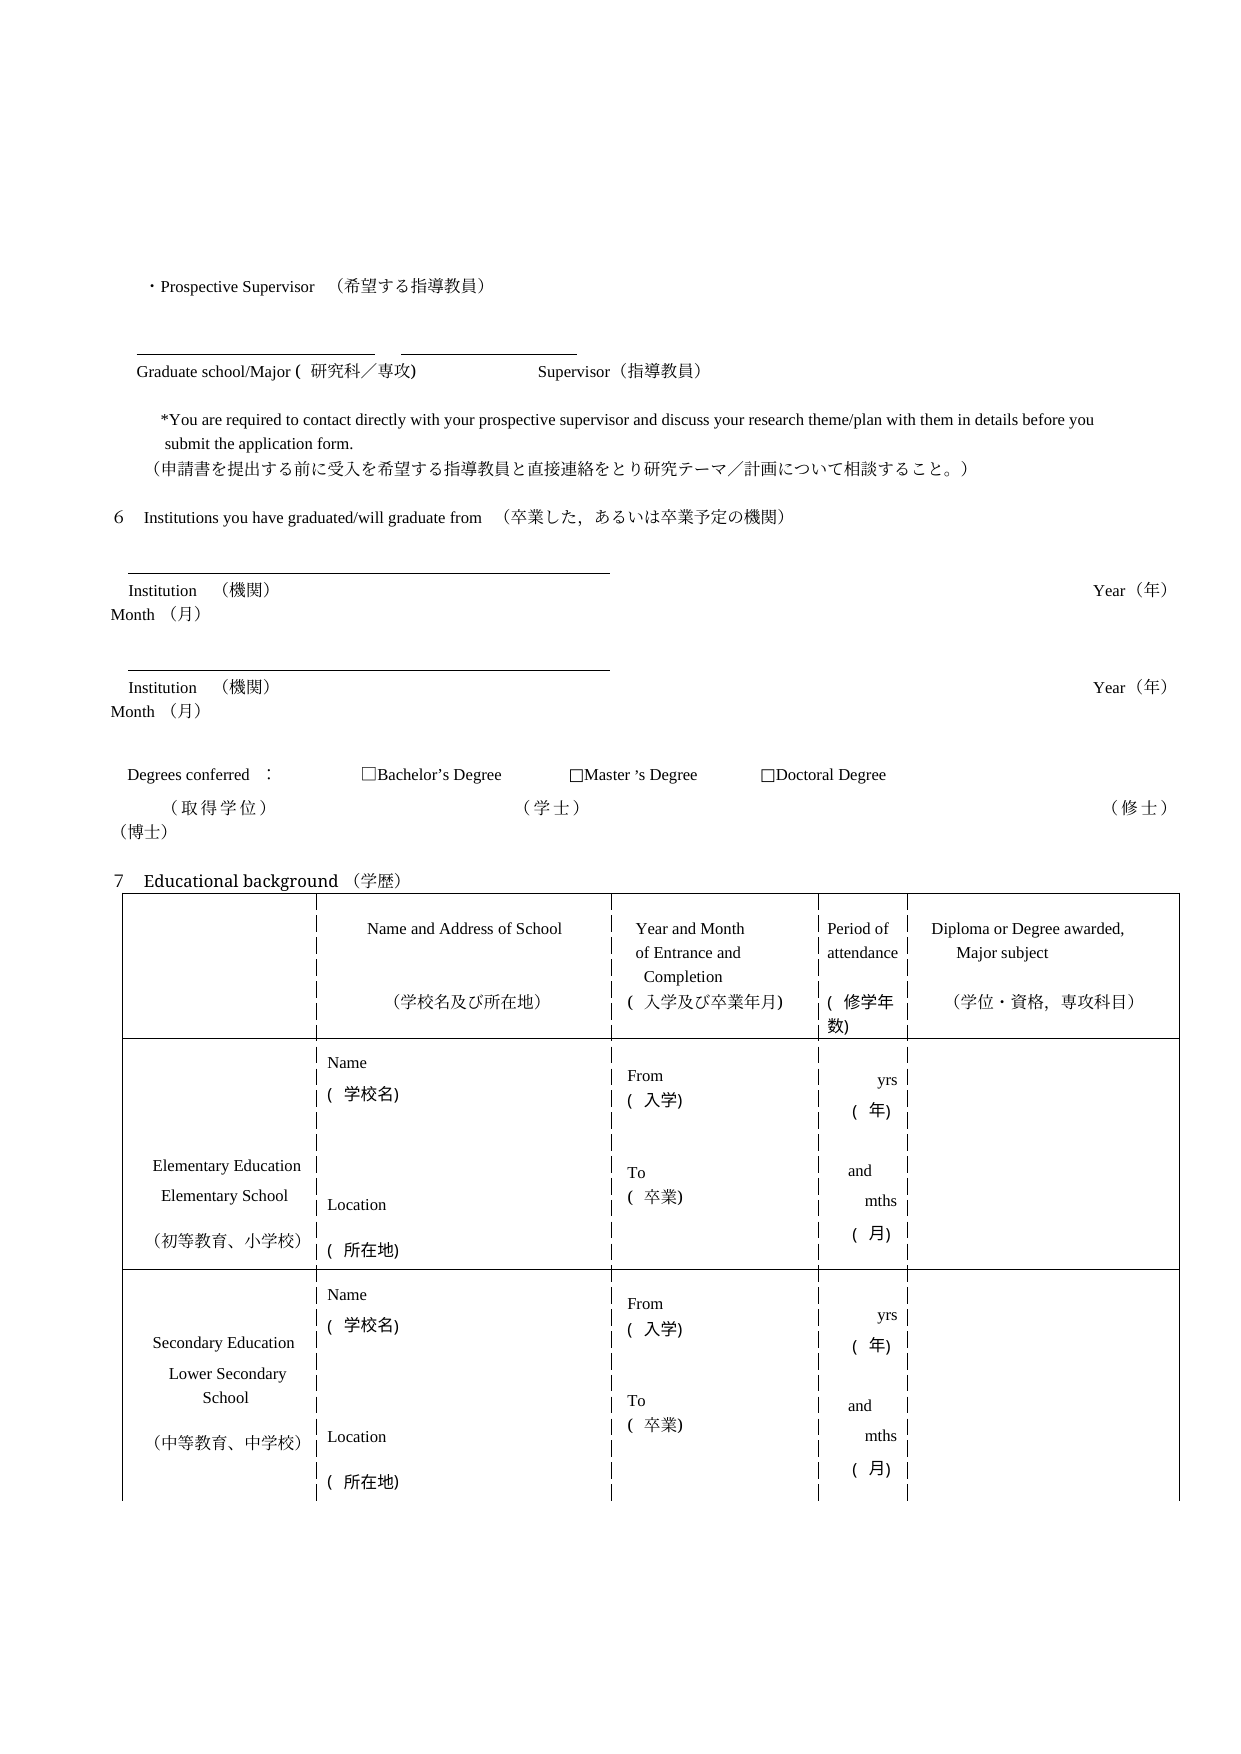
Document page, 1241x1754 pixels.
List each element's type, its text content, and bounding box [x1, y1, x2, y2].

table_cell Name (学校名) Location (所在地) [317, 1270, 612, 1501]
text ７ Educational background（学歴） [110, 868, 1177, 892]
text （申請書を提出する前に受入を希望する指導教員と直接連絡をとり研究テーマ／計画について相談すること。） [110, 456, 1177, 480]
table_cell From (入学) To (卒業) [612, 1270, 819, 1501]
text *You are required to contact directly with your prospective supervisor and discuss your research theme/plan with them in details before you [110, 407, 1177, 431]
text （取得学位） （学士） （修士） （博士） [110, 795, 1177, 844]
text Graduate school/Major (研究科／専攻) Supervisor（指導教員） [110, 358, 1177, 383]
text ・Prospective Supervisor（希望する指導教員） [110, 274, 1177, 298]
table_cell From (入学) To (卒業) [612, 1039, 819, 1269]
table_header Diploma or Degree awarded, Major subject （学位・資格，専攻科目） [907, 894, 1179, 1038]
table_cell [907, 1270, 1179, 1501]
text Degrees conferred： □Bachelor’s Degree □Master ,s Degree □Doctoral Degree [110, 747, 1177, 795]
table_cell Name (学校名) Location (所在地) [317, 1039, 612, 1269]
table_header Name and Address of School （学校名及び所在地） [317, 894, 612, 1038]
text Institution （機関） Year（年） Month（月） [110, 577, 1177, 626]
table_cell [907, 1039, 1179, 1269]
table_cell Elementary Education Elementary School （初等教育、小学校） [123, 1039, 317, 1269]
table_header Year and Month of Entrance and Completion (入学及び卒業年月) [612, 894, 819, 1038]
table_header Period of attendance (修学年数) [819, 894, 907, 1038]
text ６ Institutions you have graduated/will graduate from（卒業した，あるいは卒業予定の機関） [110, 504, 1177, 528]
table_cell yrs (年) and mths (月) [819, 1039, 907, 1269]
text submit the application form. [110, 431, 1177, 456]
table_header [123, 894, 317, 1038]
table_cell yrs (年) and mths (月) [819, 1270, 907, 1501]
text Institution （機関） Year（年） Month（月） [110, 674, 1177, 723]
table_cell Secondary Education Lower Secondary School （中等教育、中学校） [123, 1270, 317, 1501]
